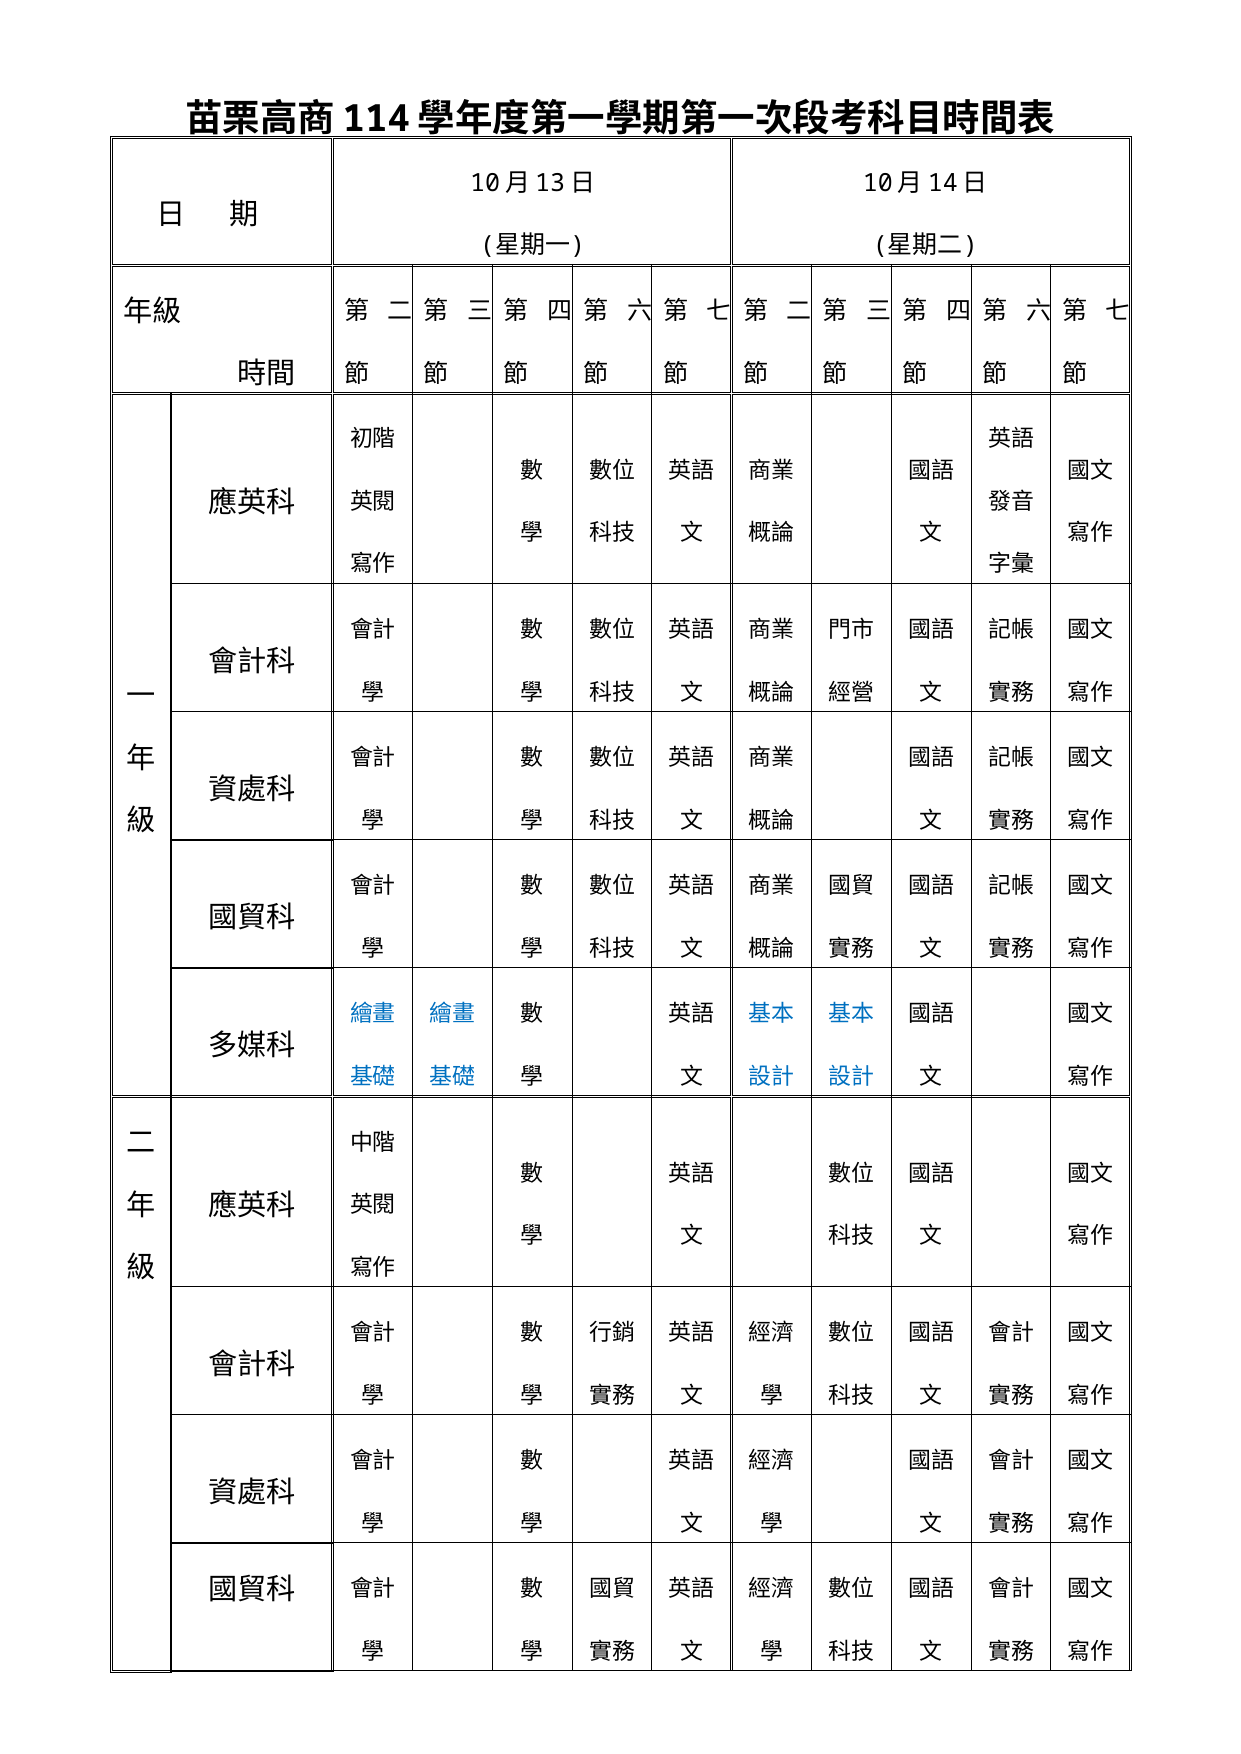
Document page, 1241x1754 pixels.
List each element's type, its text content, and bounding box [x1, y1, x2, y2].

table_cell 資處科 [172, 1415, 331, 1542]
table_cell 數位科技 [573, 712, 651, 839]
table_cell 英語 文 [652, 584, 730, 711]
table_cell 經濟學 [733, 1415, 811, 1542]
table_cell 國語 文 [892, 840, 971, 967]
table_cell 英語 文 [652, 1098, 730, 1286]
table_cell 多媒科 [172, 969, 331, 1095]
table_cell 數 學 [493, 1098, 572, 1286]
table_header 日 期 [113, 139, 331, 264]
table_cell 初階 英閱 寫作 [334, 395, 412, 583]
table_cell 中階 英閱 寫作 [334, 1098, 412, 1286]
table_cell 記帳實務 [972, 584, 1050, 711]
table_cell 數 學 [493, 584, 572, 711]
table_cell 國貿科 [172, 1544, 331, 1670]
table_cell 數 學 [493, 1287, 572, 1414]
table_cell 國文 寫作 [1051, 968, 1129, 1095]
table_cell 數位科技 [573, 395, 651, 583]
table_cell 第七節 [652, 267, 730, 392]
table_cell 商業 概論 [733, 395, 811, 583]
table_cell 經濟學 [733, 1287, 811, 1414]
table_cell 國語 文 [892, 1543, 971, 1670]
table_cell 英語 文 [652, 840, 730, 967]
table_cell 門市經營 [812, 584, 891, 711]
table_cell 會計 學 [334, 1543, 412, 1670]
table_header 10月13日 (星期一) [334, 139, 730, 264]
table_cell 會計實務 [972, 1415, 1050, 1542]
table_cell 第四節 [493, 267, 572, 392]
table_cell 基本設計 [812, 968, 891, 1095]
table_cell [972, 968, 1050, 1095]
table_cell 數 學 [493, 968, 572, 1095]
table_cell 第七節 [1051, 267, 1129, 392]
table_cell 數 學 [493, 1415, 572, 1542]
table_cell 第四節 [892, 267, 971, 392]
table_cell 第三節 [812, 267, 891, 392]
table_cell 英語 文 [652, 712, 730, 839]
table_cell 數 學 [493, 1543, 572, 1670]
table_cell 國文 寫作 [1051, 584, 1129, 711]
table_cell 記帳實務 [972, 712, 1050, 839]
table_cell 數位科技 [573, 840, 651, 967]
table_cell 國語 文 [892, 712, 971, 839]
table_cell [413, 1415, 492, 1542]
table_cell 數 學 [493, 395, 572, 583]
table_cell 基本設計 [733, 968, 811, 1095]
table_cell [573, 1098, 651, 1286]
table_cell 第六節 [573, 267, 651, 392]
table_cell [573, 1415, 651, 1542]
table_cell 年級 時間 [113, 267, 331, 392]
table_cell 國貿實務 [573, 1543, 651, 1670]
table_cell 國語 文 [892, 1098, 971, 1286]
table_cell 資處科 [172, 712, 331, 839]
table_cell 會計科 [172, 584, 331, 711]
table_cell [413, 1543, 492, 1670]
table_cell [413, 1098, 492, 1286]
table_cell 國貿科 [172, 841, 331, 967]
table_cell 英語 文 [652, 1415, 730, 1542]
table_cell 經濟學 [733, 1543, 811, 1670]
table_cell 會計 學 [334, 584, 412, 711]
table_cell 英語 文 [652, 1287, 730, 1414]
table_cell 國語 文 [892, 1287, 971, 1414]
table_cell [812, 712, 891, 839]
table_cell 數 學 [493, 712, 572, 839]
table_cell 商業 概論 [733, 840, 811, 967]
table_cell 國文 寫作 [1051, 395, 1129, 583]
table_cell 數 學 [493, 840, 572, 967]
table_cell [812, 395, 891, 583]
table_cell 英語 文 [652, 395, 730, 583]
table_cell [812, 1415, 891, 1542]
table_cell [573, 968, 651, 1095]
table_cell 會計科 [172, 1287, 331, 1414]
table_cell 繪畫基礎 [334, 968, 412, 1095]
table_cell 數位科技 [812, 1543, 891, 1670]
table_cell 應英科 [172, 1098, 331, 1286]
table_cell [413, 395, 492, 583]
table_cell 國文 寫作 [1051, 712, 1129, 839]
table_cell 國語 文 [892, 395, 971, 583]
table_cell 一年級 [113, 395, 170, 1095]
table_cell 數位科技 [812, 1098, 891, 1286]
table_cell 記帳實務 [972, 840, 1050, 967]
table_cell 會計 學 [334, 1287, 412, 1414]
table_cell 國語 文 [892, 1415, 971, 1542]
table_cell 會計 學 [334, 712, 412, 839]
table_cell 英語 文 [652, 1543, 730, 1670]
table_cell 英語 文 [652, 968, 730, 1095]
table_cell 繪畫基礎 [413, 968, 492, 1095]
table_cell 第二節 [733, 267, 811, 392]
table_cell 應英科 [172, 395, 331, 583]
table_cell 商業 概論 [733, 584, 811, 711]
table_cell 第三節 [413, 267, 492, 392]
table_cell [733, 1098, 811, 1286]
table_cell 國文 寫作 [1051, 840, 1129, 967]
table_cell 國語 文 [892, 584, 971, 711]
table_cell [413, 840, 492, 967]
table_cell 會計實務 [972, 1543, 1050, 1670]
table_cell [413, 1287, 492, 1414]
table_cell 數位科技 [573, 584, 651, 711]
table_cell 國文 寫作 [1051, 1098, 1129, 1286]
table_header 10月14日 (星期二) [733, 139, 1129, 264]
table_cell 國文 寫作 [1051, 1287, 1129, 1414]
table_cell 國貿實務 [812, 840, 891, 967]
table_cell 國文 寫作 [1051, 1415, 1129, 1542]
table_cell 第二節 [334, 267, 412, 392]
table_cell 英語 發音 字彙 [972, 395, 1050, 583]
table_cell 會計實務 [972, 1287, 1050, 1414]
table_cell [972, 1098, 1050, 1286]
table_cell [413, 712, 492, 839]
table_cell 會計 學 [334, 1415, 412, 1542]
table_cell [413, 584, 492, 711]
table_cell 二年級 [113, 1098, 170, 1670]
table_cell 行銷實務 [573, 1287, 651, 1414]
table_cell 會計 學 [334, 840, 412, 967]
text 苗栗高商114學年度第一學期第一次段考科目時間表 [33, 73, 1206, 136]
table_cell 第六節 [972, 267, 1050, 392]
table_cell 國文 寫作 [1051, 1543, 1129, 1670]
table_cell 商業 概論 [733, 712, 811, 839]
table_cell 數位科技 [812, 1287, 891, 1414]
table_cell 國語 文 [892, 968, 971, 1095]
